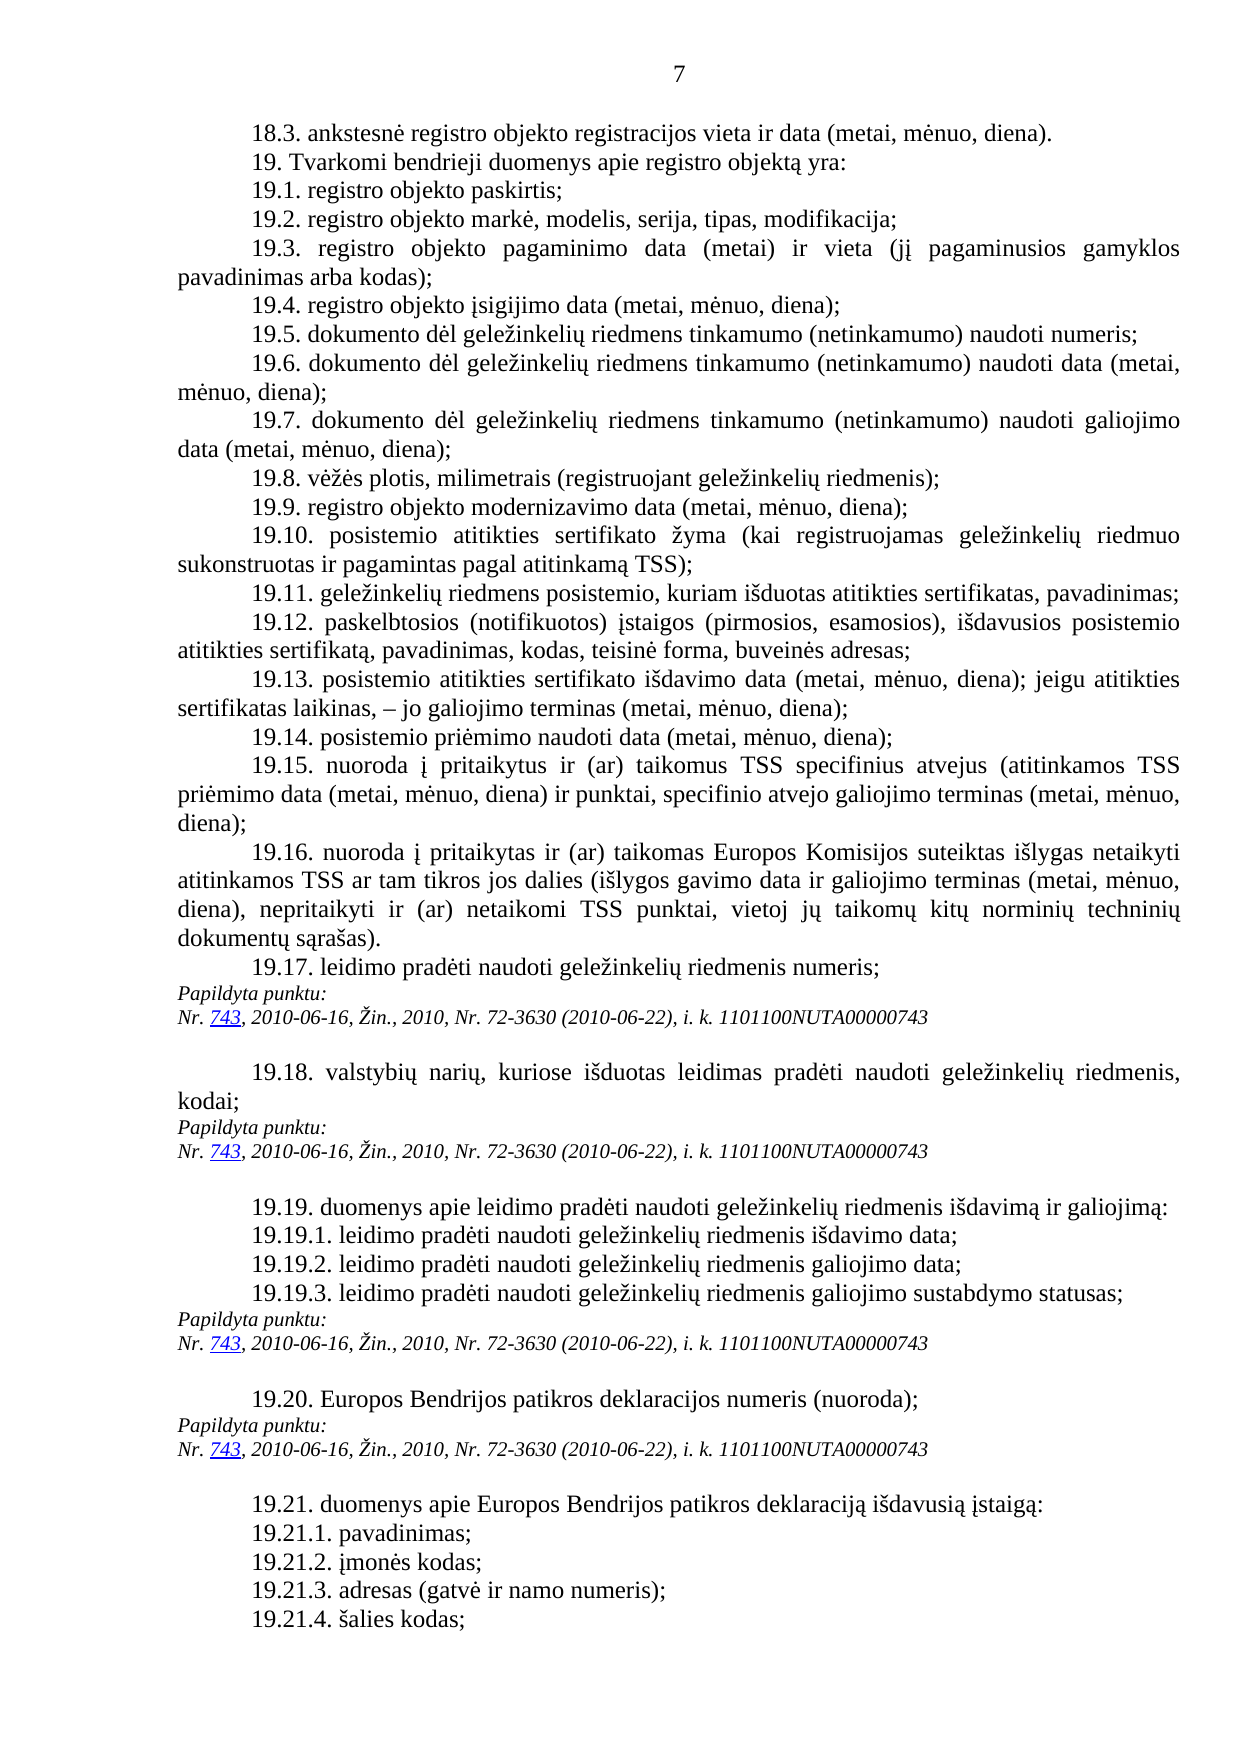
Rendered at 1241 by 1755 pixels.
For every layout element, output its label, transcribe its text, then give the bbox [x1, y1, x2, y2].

text Papildyta punktu: [177, 981, 1181, 1005]
text 19.21.3. adresas (gatvė ir namo numeris); [177, 1576, 1181, 1604]
text 19.21.2. įmonės kodas; [177, 1547, 1181, 1576]
text Nr. 743, 2010-06-16, Žin., 2010, Nr. 72-3630 (2010-06-22), i. k. 1101100NUTA00000743 [177, 1331, 1181, 1355]
text 19.6. dokumento dėl geležinkelių riedmens tinkamumo (netinkamumo) naudoti data (metai, mėnuo, diena); [177, 348, 1181, 406]
text Nr. 743, 2010-06-16, Žin., 2010, Nr. 72-3630 (2010-06-22), i. k. 1101100NUTA00000743 [177, 1437, 1181, 1461]
text Papildyta punktu: [177, 1412, 1181, 1437]
text 18.3. ankstesnė registro objekto registracijos vieta ir data (metai, mėnuo, diena). [177, 118, 1181, 147]
text 19.20. Europos Bendrijos patikros deklaracijos numeris (nuoroda); [177, 1384, 1181, 1412]
text 19.13. posistemio atitikties sertifikato išdavimo data (metai, mėnuo, diena); jeigu atitikties sertifikatas laikinas, – jo galiojimo terminas (metai, mėnuo, diena); [177, 664, 1181, 722]
text 19.21. duomenys apie Europos Bendrijos patikros deklaraciją išdavusią įstaigą: [177, 1489, 1181, 1518]
text 19.10. posistemio atitikties sertifikato žyma (kai registruojamas geležinkelių riedmuo sukonstruotas ir pagamintas pagal atitinkamą TSS); [177, 521, 1181, 578]
text 19.8. vėžės plotis, milimetrais (registruojant geležinkelių riedmenis); [177, 463, 1181, 492]
text 19.21.1. pavadinimas; [177, 1518, 1181, 1547]
text 19.5. dokumento dėl geležinkelių riedmens tinkamumo (netinkamumo) naudoti numeris; [177, 319, 1181, 348]
text 19.17. leidimo pradėti naudoti geležinkelių riedmenis numeris; [177, 952, 1181, 981]
text 19.14. posistemio priėmimo naudoti data (metai, mėnuo, diena); [177, 722, 1181, 751]
text 19.7. dokumento dėl geležinkelių riedmens tinkamumo (netinkamumo) naudoti galiojimo data (metai, mėnuo, diena); [177, 406, 1181, 463]
text 19.15. nuoroda į pritaikytus ir (ar) taikomus TSS specifinius atvejus (atitinkamos TSS priėmimo data (metai, mėnuo, diena) ir punktai, specifinio atvejo galiojimo terminas (metai, mėnuo, diena); [177, 751, 1181, 837]
text 19.11. geležinkelių riedmens posistemio, kuriam išduotas atitikties sertifikatas, pavadinimas; [177, 578, 1181, 607]
text 19.2. registro objekto markė, modelis, serija, tipas, modifikacija; [177, 204, 1181, 233]
text Papildyta punktu: [177, 1115, 1181, 1139]
text 19.3. registro objekto pagaminimo data (metai) ir vieta (jį pagaminusios gamyklos pavadinimas arba kodas); [177, 233, 1181, 291]
text 19.18. valstybių narių, kuriose išduotas leidimas pradėti naudoti geležinkelių riedmenis, kodai; [177, 1057, 1181, 1115]
text 19.4. registro objekto įsigijimo data (metai, mėnuo, diena); [177, 291, 1181, 319]
text 19.12. paskelbtosios (notifikuotos) įstaigos (pirmosios, esamosios), išdavusios posistemio atitikties sertifikatą, pavadinimas, kodas, teisinė forma, buveinės adresas; [177, 607, 1181, 664]
text Nr. 743, 2010-06-16, Žin., 2010, Nr. 72-3630 (2010-06-22), i. k. 1101100NUTA00000743 [177, 1139, 1181, 1163]
text 19. Tvarkomi bendrieji duomenys apie registro objektą yra: [177, 147, 1181, 176]
text 19.19. duomenys apie leidimo pradėti naudoti geležinkelių riedmenis išdavimą ir galiojimą: [177, 1192, 1181, 1221]
text 19.1. registro objekto paskirtis; [177, 176, 1181, 204]
text Nr. 743, 2010-06-16, Žin., 2010, Nr. 72-3630 (2010-06-22), i. k. 1101100NUTA00000743 [177, 1005, 1181, 1029]
text 19.16. nuoroda į pritaikytas ir (ar) taikomas Europos Komisijos suteiktas išlygas netaikyti atitinkamos TSS ar tam tikros jos dalies (išlygos gavimo data ir galiojimo terminas (metai, mėnuo, diena), nepritaikyti ir (ar) netaikomi TSS punktai, vietoj jų taikomų kitų norminių techninių dokumentų sąrašas). [177, 837, 1181, 952]
text 19.19.1. leidimo pradėti naudoti geležinkelių riedmenis išdavimo data; [177, 1221, 1181, 1249]
text 19.21.4. šalies kodas; [177, 1604, 1181, 1633]
text 19.19.2. leidimo pradėti naudoti geležinkelių riedmenis galiojimo data; [177, 1249, 1181, 1278]
text 19.19.3. leidimo pradėti naudoti geležinkelių riedmenis galiojimo sustabdymo statusas; [177, 1278, 1181, 1307]
text 19.9. registro objekto modernizavimo data (metai, mėnuo, diena); [177, 492, 1181, 521]
text Papildyta punktu: [177, 1307, 1181, 1331]
